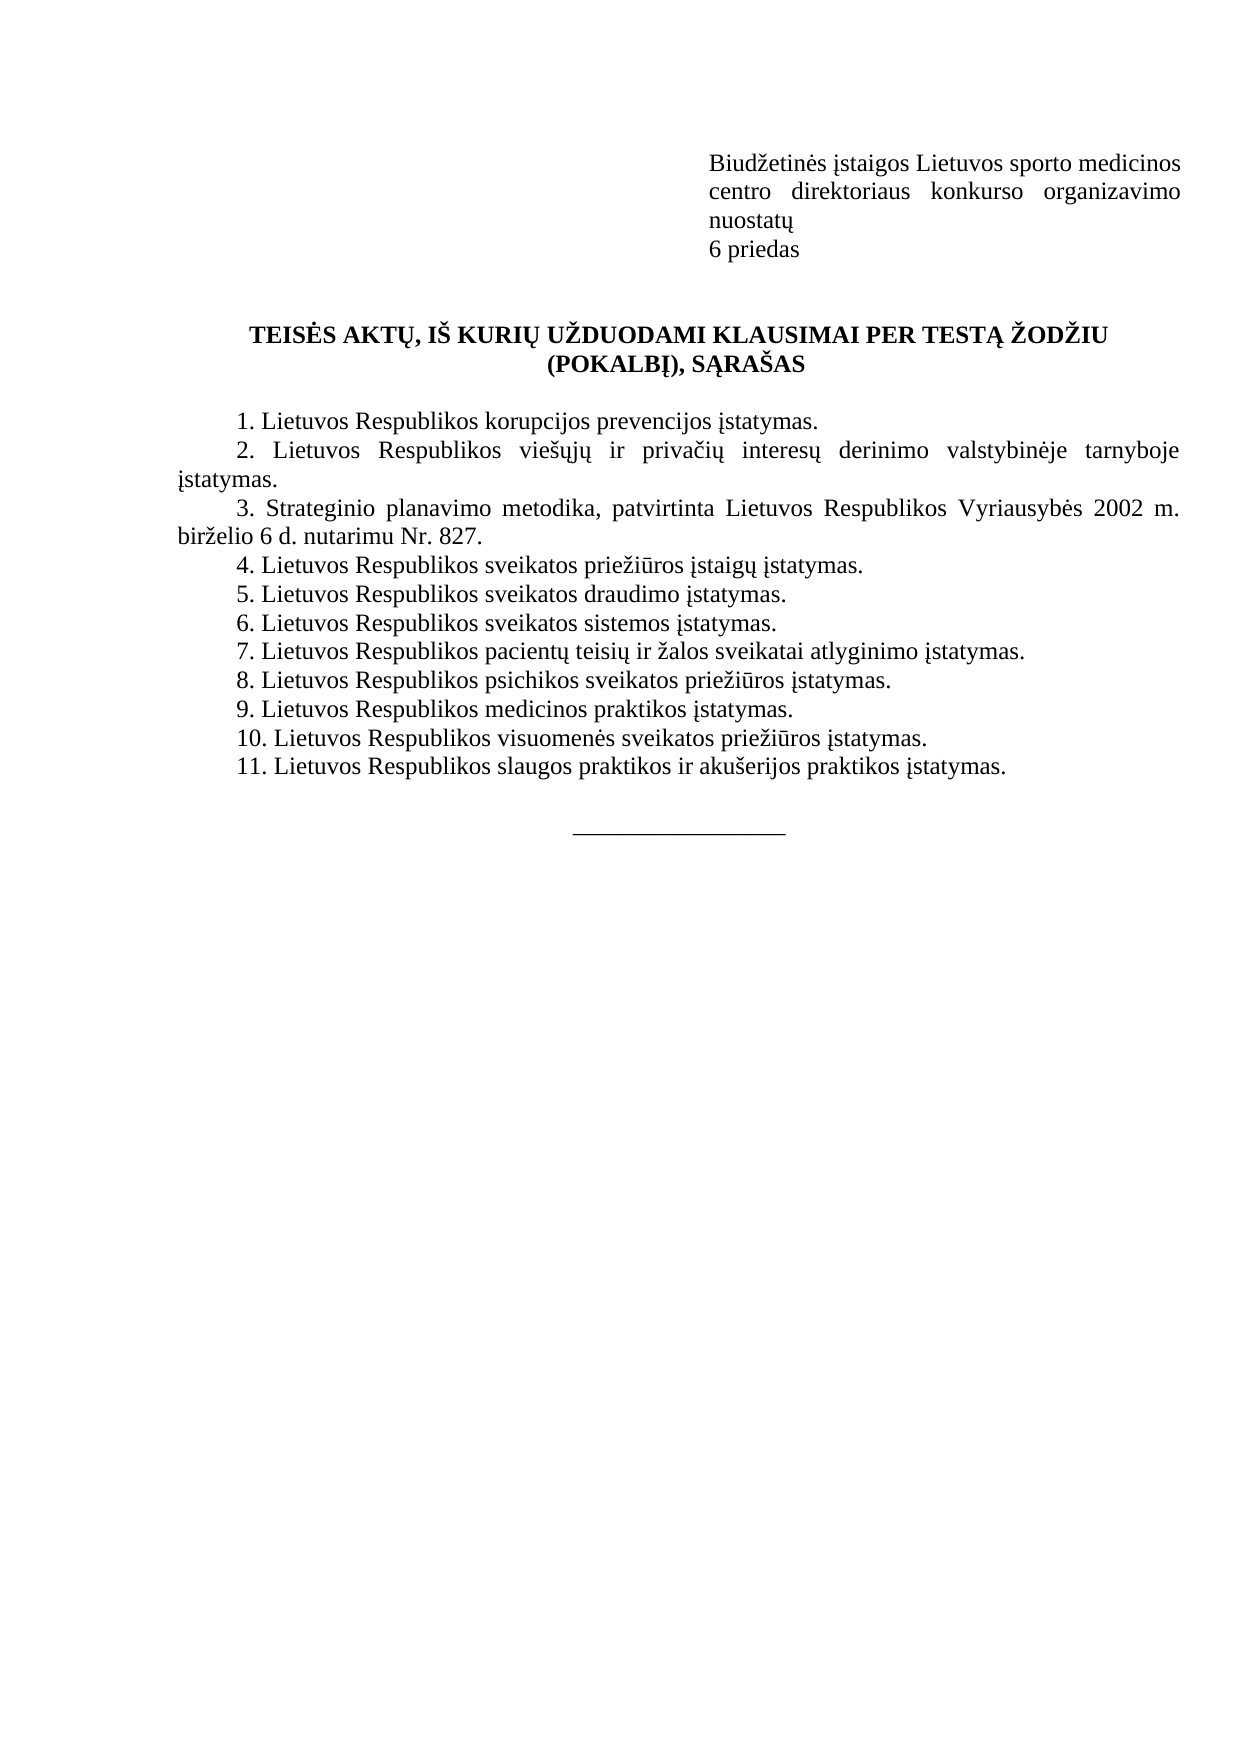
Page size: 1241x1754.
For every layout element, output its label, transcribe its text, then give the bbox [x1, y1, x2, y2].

text 3. Strateginio planavimo metodika, patvirtinta Lietuvos Respublikos Vyriausybės 2002 m. birželio 6 d. nutarimu Nr. 827. [177, 493, 1181, 550]
text 11. Lietuvos Respublikos slaugos praktikos ir akušerijos praktikos įstatymas. [177, 751, 1181, 780]
text 4. Lietuvos Respublikos sveikatos priežiūros įstaigų įstatymas. [177, 550, 1181, 579]
text _________________ [177, 809, 1181, 838]
text 5. Lietuvos Respublikos sveikatos draudimo įstatymas. [177, 579, 1181, 608]
text TEISĖS AKTŲ, IŠ KURIŲ UŽDUODAMI KLAUSIMAI PER TESTĄ ŽODŽIU (POKALBĮ), SĄRAŠAS [177, 320, 1181, 378]
text 9. Lietuvos Respublikos medicinos praktikos įstatymas. [177, 694, 1181, 723]
text 7. Lietuvos Respublikos pacientų teisių ir žalos sveikatai atlyginimo įstatymas. [177, 636, 1181, 665]
text 6 priedas [709, 234, 1181, 263]
text 6. Lietuvos Respublikos sveikatos sistemos įstatymas. [177, 608, 1181, 636]
text Biudžetinės įstaigos Lietuvos sporto medicinos centro direktoriaus konkurso organizavimo nuostatų [709, 148, 1181, 234]
text 1. Lietuvos Respublikos korupcijos prevencijos įstatymas. [177, 406, 1181, 435]
text 10. Lietuvos Respublikos visuomenės sveikatos priežiūros įstatymas. [177, 723, 1181, 751]
text 8. Lietuvos Respublikos psichikos sveikatos priežiūros įstatymas. [177, 665, 1181, 694]
text 2. Lietuvos Respublikos viešųjų ir privačių interesų derinimo valstybinėje tarnyboje įstatymas. [177, 435, 1181, 493]
